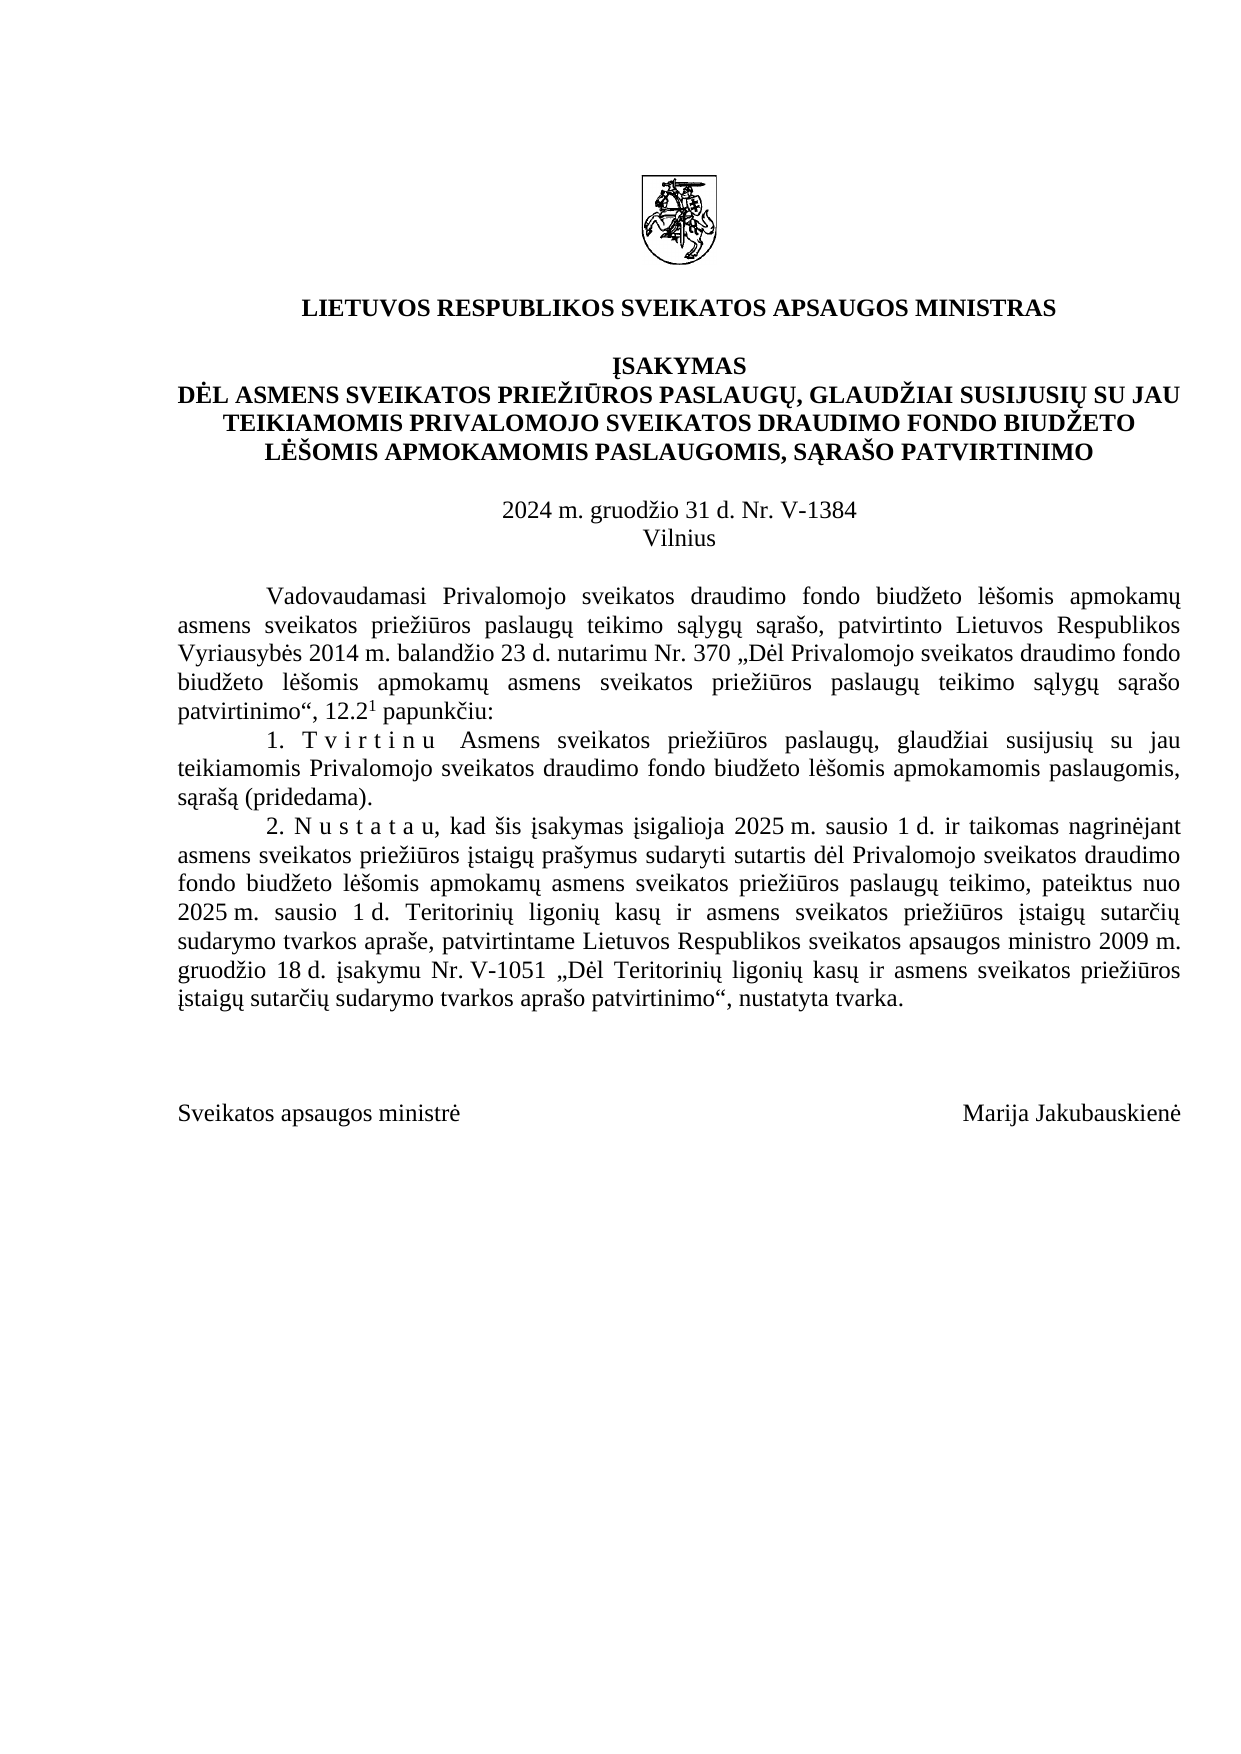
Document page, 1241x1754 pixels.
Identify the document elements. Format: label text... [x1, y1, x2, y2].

text DĖL Asmens sveikatos priežiūros paslaugų, glaudžiai susijusių su jau teikiamomis Privalomojo sveikatos draudimo fondo biudžeto lėšomis apmokamomis paslaugomis, sąrašO PATVIRTINIMO [177, 380, 1181, 466]
text ĮSAKYMAS [177, 351, 1181, 380]
text Sveikatos apsaugos ministrė Marija Jakubauskienė [177, 1098, 1181, 1127]
text LIETUVOS RESPUBLIKOS SVEIKATOS APSAUGOS MINISTRAS [177, 293, 1181, 322]
text Vadovaudamasi Privalomojo sveikatos draudimo fondo biudžeto lėšomis apmokamų asmens sveikatos priežiūros paslaugų teikimo sąlygų sąrašo, patvirtinto Lietuvos Respublikos Vyriausybės 2014 m. balandžio 23 d. nutarimu Nr. 370 „Dėl Privalomojo sveikatos draudimo fondo biudžeto lėšomis apmokamų asmens sveikatos priežiūros paslaugų teikimo sąlygų sąrašo patvirtinimo“, 12.21 papunkčiu: [177, 581, 1181, 725]
text 2. Nustatau, kad šis įsakymas įsigalioja 2025 m. sausio 1 d. ir taikomas nagrinėjant asmens sveikatos priežiūros įstaigų prašymus sudaryti sutartis dėl Privalomojo sveikatos draudimo fondo biudžeto lėšomis apmokamų asmens sveikatos priežiūros paslaugų teikimo, pateiktus nuo 2025 m. sausio 1 d. Teritorinių ligonių kasų ir asmens sveikatos priežiūros įstaigų sutarčių sudarymo tvarkos apraše, patvirtintame Lietuvos Respublikos sveikatos apsaugos ministro 2009 m. gruodžio 18 d. įsakymu Nr. V-1051 „Dėl Teritorinių ligonių kasų ir asmens sveikatos priežiūros įstaigų sutarčių sudarymo tvarkos aprašo patvirtinimo“, nustatyta tvarka. [177, 811, 1181, 1012]
text 1. Tvirtinu Asmens sveikatos priežiūros paslaugų, glaudžiai susijusių su jau teikiamomis Privalomojo sveikatos draudimo fondo biudžeto lėšomis apmokamomis paslaugomis, sąrašą (pridedama). [177, 725, 1181, 811]
text 2024 m. gruodžio 31 d. Nr. V-1384 [177, 495, 1181, 523]
text Vilnius [177, 523, 1181, 552]
